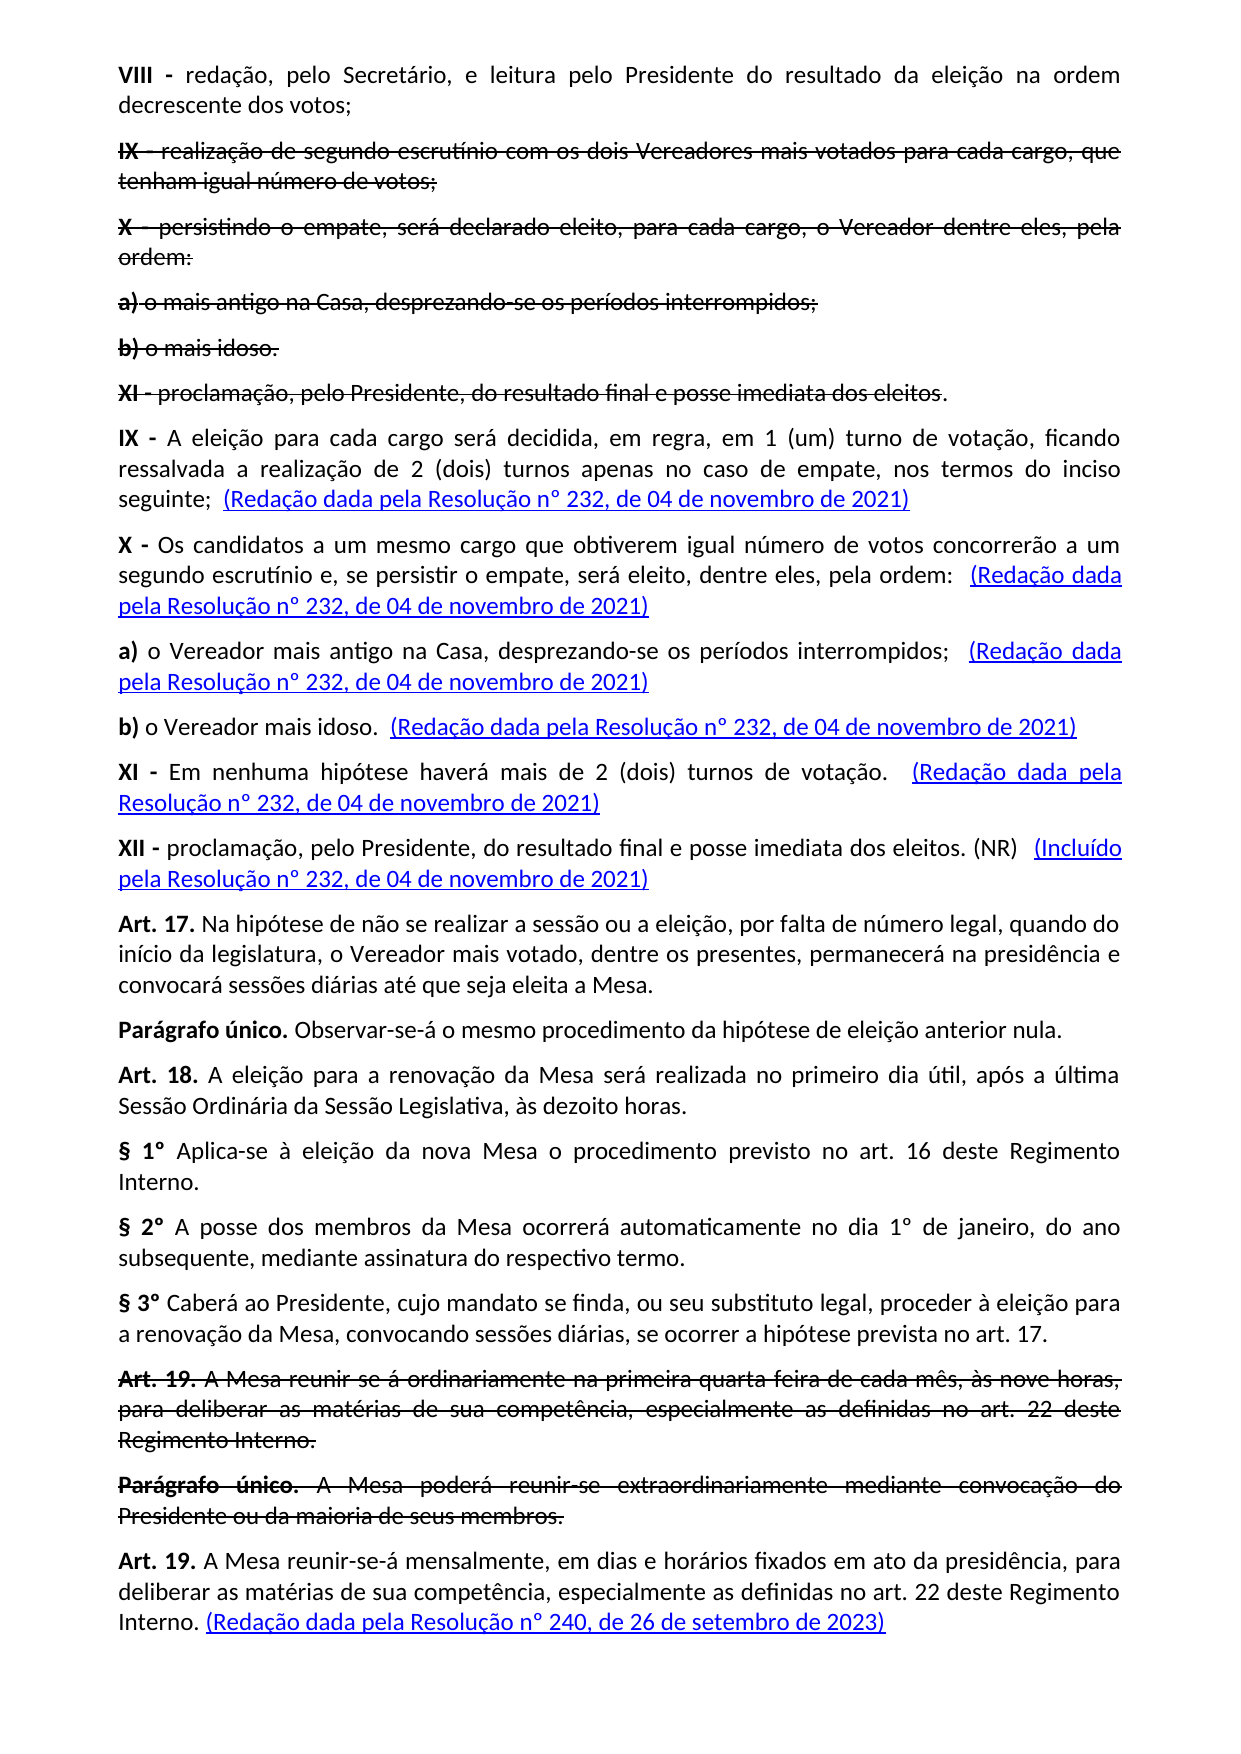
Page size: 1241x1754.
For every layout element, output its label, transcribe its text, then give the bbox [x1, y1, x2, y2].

text Parágrafo único. Observar-se-á o mesmo procedimento da hipótese de eleição anterior nula. [118, 1014, 1122, 1045]
text X - persistindo o empate, será declarado eleito, para cada cargo, o Vereador dentre eles, pela ordem: [118, 211, 1122, 272]
text § 3º Caberá ao Presidente, cujo mandato se finda, ou seu substituto legal, proceder à eleição para a renovação da Mesa, convocando sessões diárias, se ocorrer a hipótese prevista no art. 17. [118, 1287, 1122, 1348]
text X - Os candidatos a um mesmo cargo que obtiverem igual número de votos concorrerão a um segundo escrutínio e, se persistir o empate, será eleito, dentre eles, pela ordem: (Redação dada pela Resolução nº 232, de 04 de novembro de 2021) [118, 529, 1122, 620]
text Art. 17. Na hipótese de não se realizar a sessão ou a eleição, por falta de número legal, quando do início da legislatura, o Vereador mais votado, dentre os presentes, permanecerá na presidência e convocará sessões diárias até que seja eleita a Mesa. [118, 908, 1122, 999]
text Parágrafo único. A Mesa poderá reunir-se extraordinariamente mediante convocação do Presidente ou da maioria de seus membros. [118, 1488, 1122, 1530]
text Art. 18. A eleição para a renovação da Mesa será realizada no primeiro dia útil, após a última Sessão Ordinária da Sessão Legislativa, às dezoito horas. [118, 1060, 1122, 1121]
text § 1º Aplica-se à eleição da nova Mesa o procedimento previsto no art. 16 deste Regimento Interno. [118, 1136, 1122, 1197]
text Parágrafo único. A Mesa poderá reunir-se extraordinariamente mediante convocação do Presidente ou da maioria de seus membros. [118, 1469, 1122, 1486]
text IX - A eleição para cada cargo será decidida, em regra, em 1 (um) turno de votação, ficando ressalvada a realização de 2 (dois) turnos apenas no caso de empate, nos termos do inciso seguinte; (Redação dada pela Resolução nº 232, de 04 de novembro de 2021) [118, 422, 1122, 514]
text Art. 19. A Mesa reunir-se-á ordinariamente na primeira quarta-feira de cada mês, às nove horas, para deliberar as matérias de sua competência, especialmente as definidas no art. 22 deste Regimento Interno. [118, 1381, 1122, 1454]
text Art. 19. A Mesa reunir-se-á mensalmente, em dias e horários fixados em ato da presidência, para deliberar as matérias de sua competência, especialmente as definidas no art. 22 deste Regimento Interno. (Redação dada pela Resolução nº 240, de 26 de setembro de 2023) [118, 1545, 1122, 1637]
text Art. 19. A Mesa reunir-se-á ordinariamente na primeira quarta-feira de cada mês, às nove horas, para deliberar as matérias de sua competência, especialmente as definidas no art. 22 deste Regimento Interno. [118, 1363, 1122, 1379]
text XII - proclamação, pelo Presidente, do resultado final e posse imediata dos eleitos. (NR) (Incluído pela Resolução nº 232, de 04 de novembro de 2021) [118, 832, 1122, 893]
text b) o Vereador mais idoso. (Redação dada pela Resolução nº 232, de 04 de novembro de 2021) [118, 711, 1122, 742]
text XI - Em nenhuma hipótese haverá mais de 2 (dois) turnos de votação. (Redação dada pela Resolução nº 232, de 04 de novembro de 2021) [118, 756, 1122, 817]
text VIII - redação, pelo Secretário, e leitura pelo Presidente do resultado da eleição na ordem decrescente dos votos; [118, 59, 1122, 120]
text XI - proclamação, pelo Presidente, do resultado final e posse imediata dos eleitos. [118, 377, 1122, 408]
text a) o Vereador mais antigo na Casa, desprezando-se os períodos interrompidos; (Redação dada pela Resolução nº 232, de 04 de novembro de 2021) [118, 635, 1122, 696]
text § 2º A posse dos membros da Mesa ocorrerá automaticamente no dia 1º de janeiro, do ano subsequente, mediante assinatura do respectivo termo. [118, 1211, 1122, 1272]
text IX - realização de segundo escrutínio com os dois Vereadores mais votados para cada cargo, que tenham igual número de votos; [118, 135, 1122, 196]
text a) o mais antigo na Casa, desprezando-se os períodos interrompidos; [118, 287, 1122, 317]
text b) o mais idoso. [118, 332, 1122, 362]
